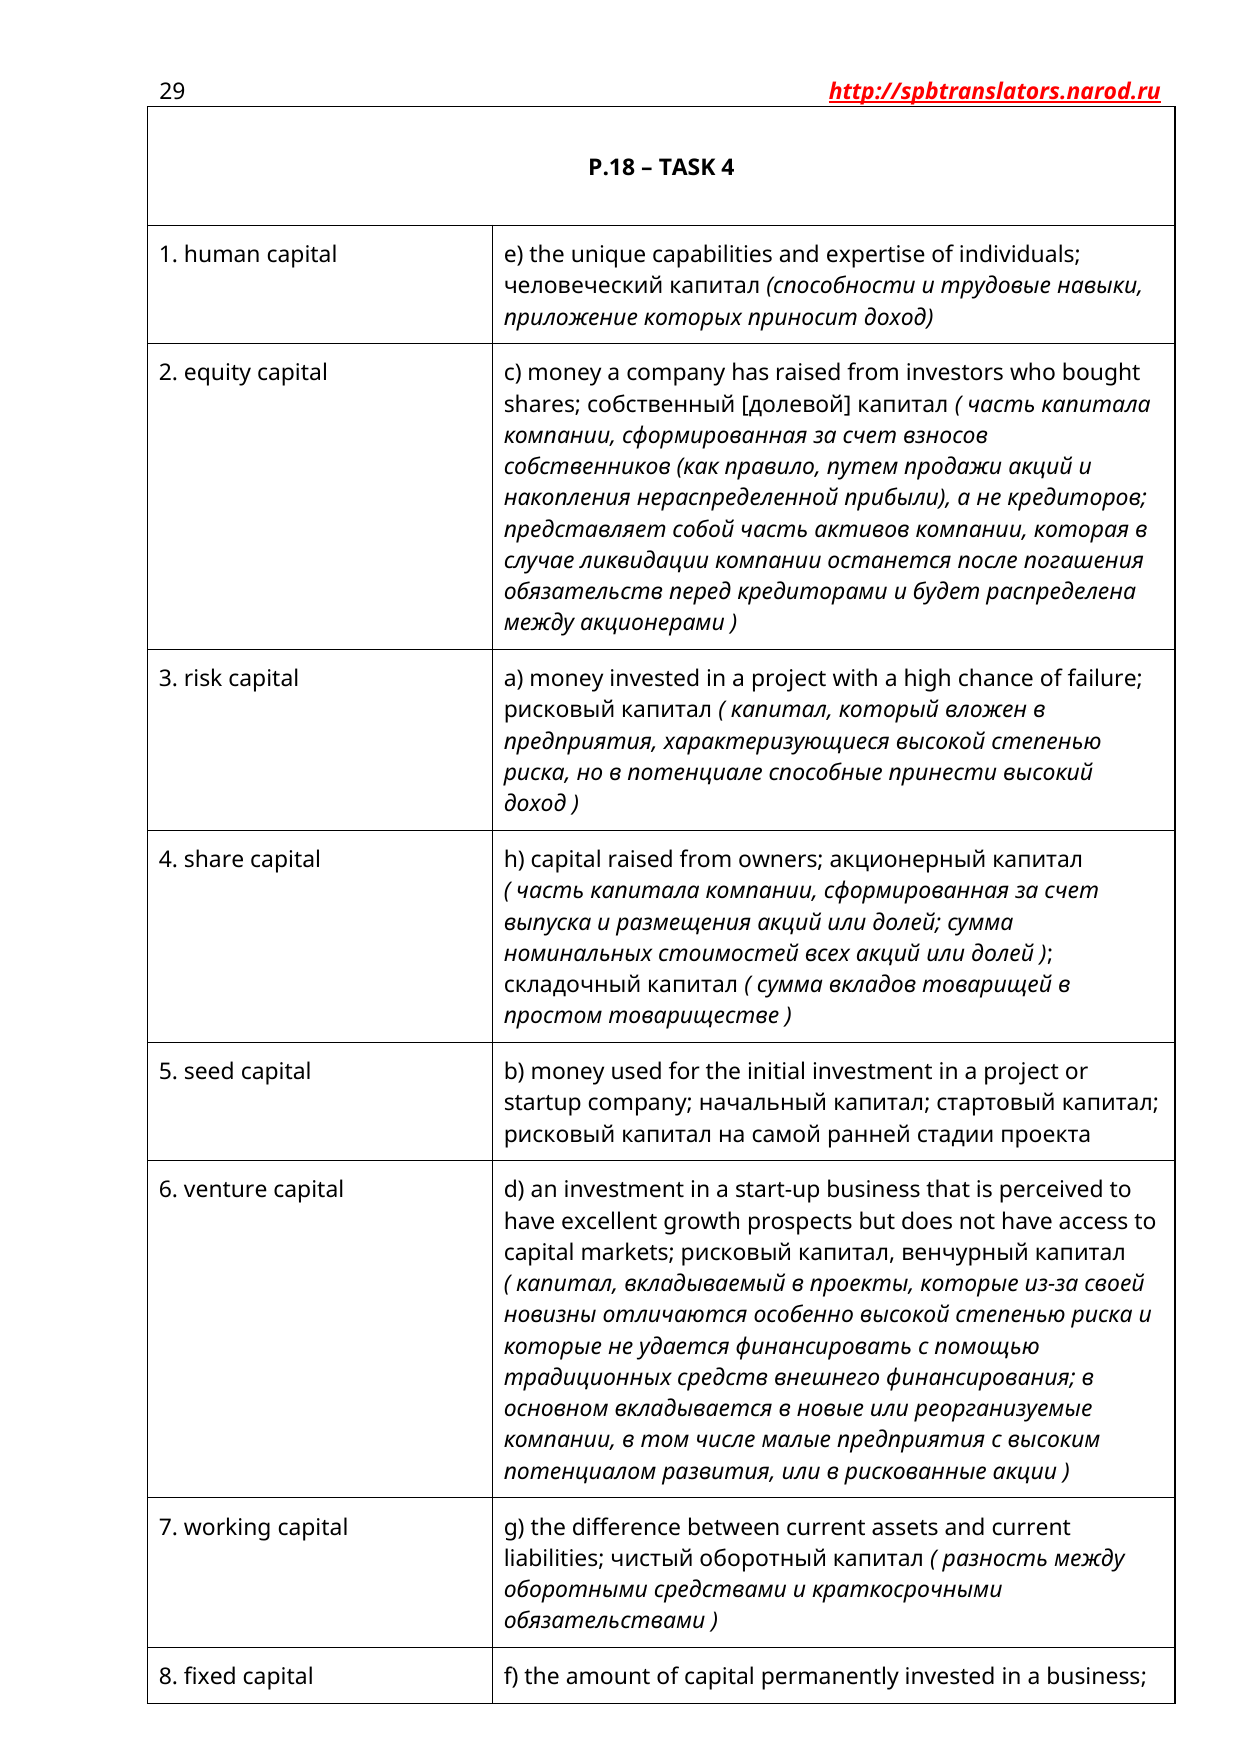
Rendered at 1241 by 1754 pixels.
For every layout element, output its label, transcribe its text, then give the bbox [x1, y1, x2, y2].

table_header P.18 – TASK 4 [148, 107, 1174, 224]
table_cell 8. fixed capital [148, 1648, 492, 1702]
table_cell b) money used for the initial investment in a project or startup company; начальный капитал; стартовый капитал; рисковый капитал на самой ранней стадии проекта [493, 1043, 1174, 1160]
table_cell e) the unique capabilities and expertise of individuals; человеческий капитал (способности и трудовые навыки, приложение которых приносит доход) [493, 226, 1174, 343]
table_cell d) an investment in a start-up business that is perceived to have excellent growth prospects but does not have access to capital markets; рисковый капитал, венчурный капитал ( капитал, вкладываемый в проекты, которые из-за своей новизны отличаются особенно высокой степенью риска и которые не удается финансировать с помощью традиционных средств внешнего финансирования; в основном вкладывается в новые или реорганизуемые компании, в том числе малые предприятия с высоким потенциалом развития, или в рискованные акции ) [493, 1161, 1174, 1497]
table_cell f) the amount of capital permanently invested in a business; [493, 1648, 1174, 1702]
table_cell 4. share capital [148, 831, 492, 1042]
table_cell h) capital raised from owners; акционерный капитал ( часть капитала компании, сформированная за счет выпуска и размещения акций или долей; сумма номинальных стоимостей всех акций или долей ); складочный капитал ( сумма вкладов товарищей в простом товариществе ) [493, 831, 1174, 1042]
table_cell 3. risk capital [148, 650, 492, 829]
table_cell 1. human capital [148, 226, 492, 343]
table_cell 7. working capital [148, 1498, 492, 1647]
table_cell 2. equity capital [148, 344, 492, 649]
table_cell a) money invested in a project with a high chance of failure; рисковый капитал ( капитал, который вложен в предприятия, характеризующиеся высокой степенью риска, но в потенциале способные принести высокий доход ) [493, 650, 1174, 829]
table_cell g) the difference between current assets and current liabilities; чистый оборотный капитал ( разность между оборотными средствами и краткосрочными обязательствами ) [493, 1498, 1174, 1647]
table_cell c) money a company has raised from investors who bought shares; собственный [долевой] капитал ( часть капитала компании, сформированная за счет взносов собственников (как правило, путем продажи акций и накопления нераспределенной прибыли), а не кредиторов; представляет собой часть активов компании, которая в случае ликвидации компании останется после погашения обязательств перед кредиторами и будет распределена между акционерами ) [493, 344, 1174, 649]
table_cell 5. seed capital [148, 1043, 492, 1160]
table_cell 6. venture capital [148, 1161, 492, 1497]
